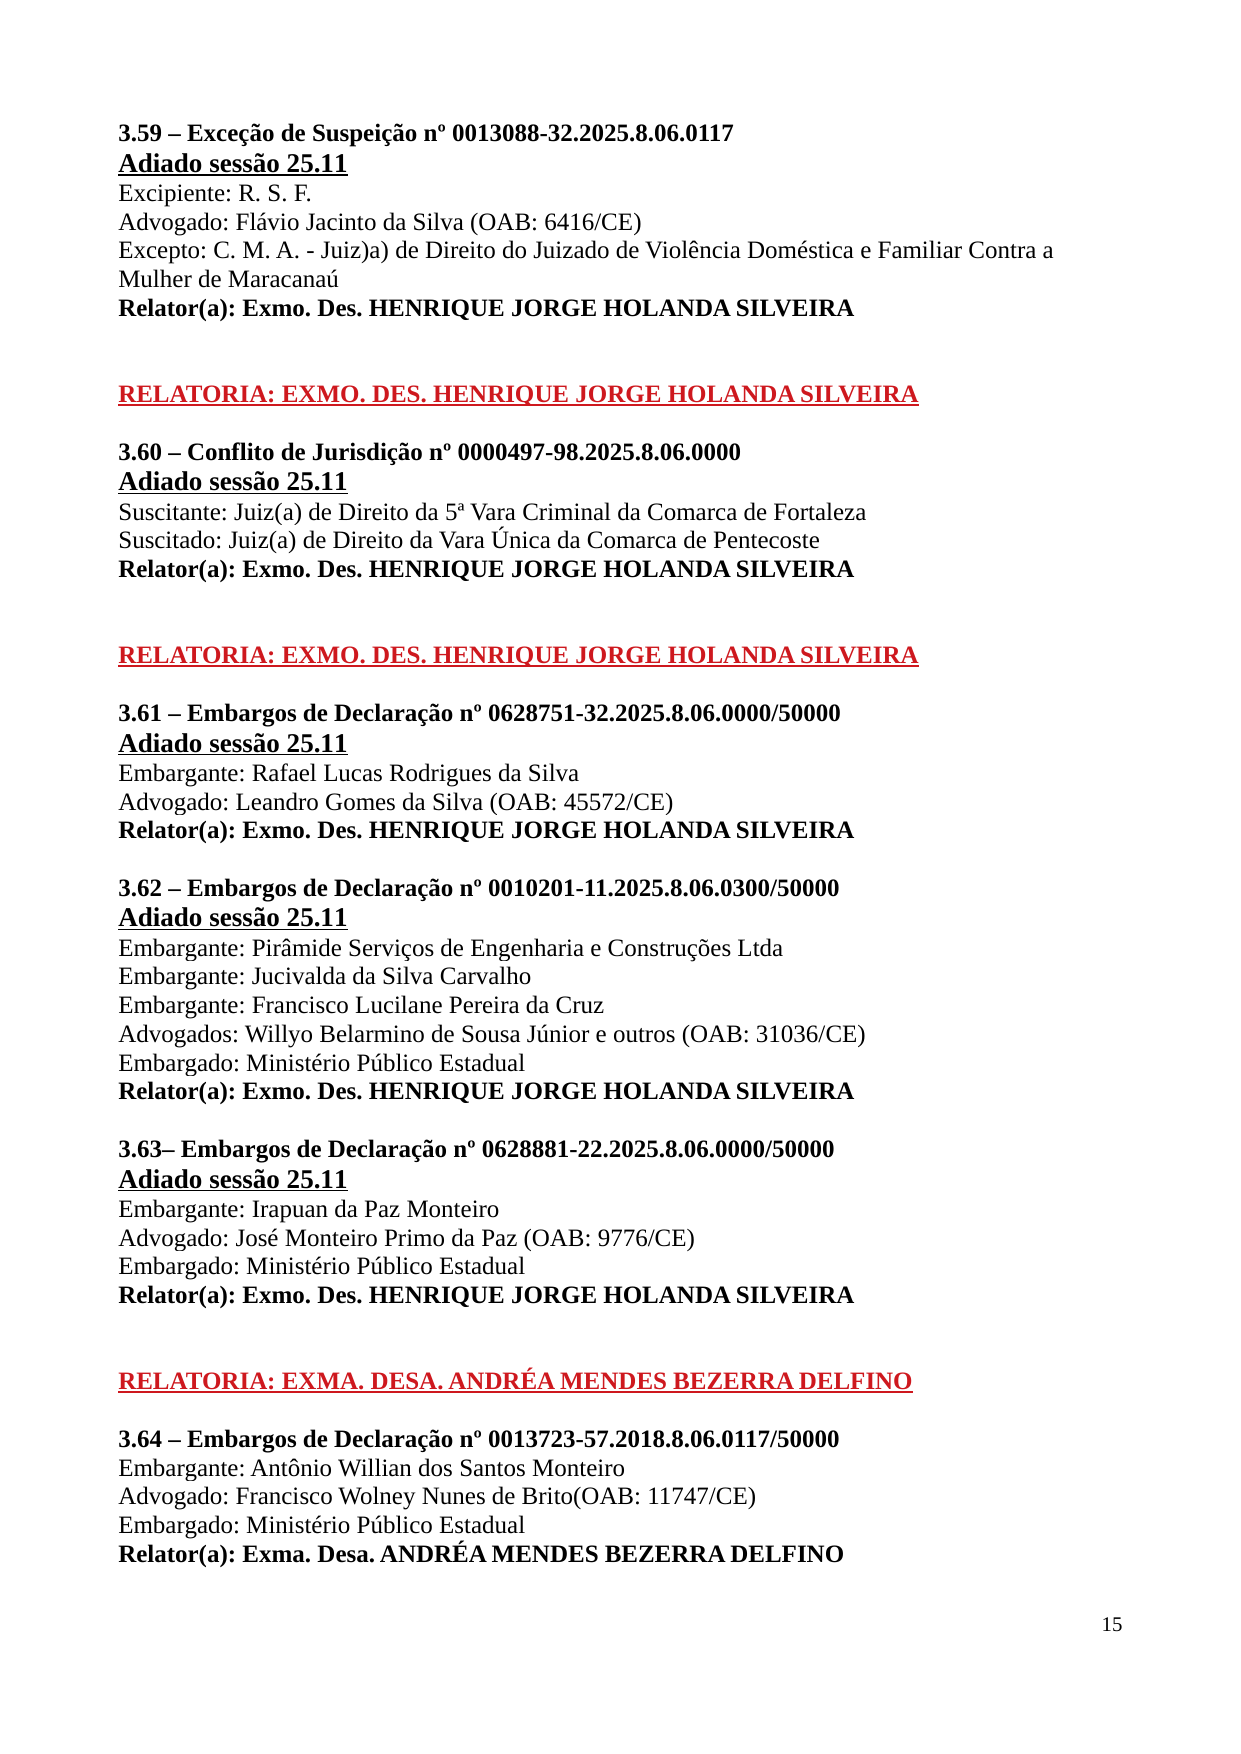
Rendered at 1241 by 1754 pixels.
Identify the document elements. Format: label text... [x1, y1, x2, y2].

text Adiado sessão 25.11 [118, 902, 1122, 933]
text Adiado sessão 25.11 [118, 466, 1122, 497]
text RELATORIA: EXMO. DES. HENRIQUE JORGE HOLANDA SILVEIRA [118, 640, 1122, 669]
text Embargante: Irapuan da Paz Monteiro [118, 1194, 1122, 1223]
text 3.64 – Embargos de Declaração nº 0013723-57.2018.8.06.0117/50000 [118, 1424, 1122, 1453]
text Embargante: Francisco Lucilane Pereira da Cruz [118, 990, 1122, 1019]
text Embargante: Antônio Willian dos Santos Monteiro [118, 1453, 1122, 1481]
text Embargante: Pirâmide Serviços de Engenharia e Construções Ltda [118, 933, 1122, 961]
text 3.61 – Embargos de Declaração nº 0628751-32.2025.8.06.0000/50000 [118, 698, 1122, 727]
text Adiado sessão 25.11 [118, 727, 1122, 758]
text Suscitado: Juiz(a) de Direito da Vara Única da Comarca de Pentecoste [118, 525, 1122, 554]
text 3.60 – Conflito de Jurisdição nº 0000497-98.2025.8.06.0000 [118, 437, 1122, 466]
text 3.63– Embargos de Declaração nº 0628881-22.2025.8.06.0000/50000 [118, 1134, 1122, 1163]
text Suscitante: Juiz(a) de Direito da 5ª Vara Criminal da Comarca de Fortaleza [118, 497, 1122, 525]
text Relator(a): Exmo. Des. HENRIQUE JORGE HOLANDA SILVEIRA [118, 1280, 1122, 1309]
text 3.59 – Exceção de Suspeição nº 0013088-32.2025.8.06.0117 [118, 118, 1122, 147]
text Advogado: Flávio Jacinto da Silva (OAB: 6416/CE) [118, 207, 1122, 236]
text Advogado: José Monteiro Primo da Paz (OAB: 9776/CE) [118, 1223, 1122, 1251]
text Relator(a): Exmo. Des. HENRIQUE JORGE HOLANDA SILVEIRA [118, 1076, 1122, 1105]
text Advogado: Francisco Wolney Nunes de Brito(OAB: 11747/CE) [118, 1481, 1122, 1510]
text Adiado sessão 25.11 [118, 1163, 1122, 1194]
text Advogado: Leandro Gomes da Silva (OAB: 45572/CE) [118, 787, 1122, 815]
text Embargado: Ministério Público Estadual [118, 1251, 1122, 1280]
text Embargante: Rafael Lucas Rodrigues da Silva [118, 758, 1122, 787]
text RELATORIA: EXMA. DESA. ANDRÉA MENDES BEZERRA DELFINO [118, 1366, 1122, 1395]
text Excepto: C. M. A. - Juiz)a) de Direito do Juizado de Violência Doméstica e Familiar Contra a Mulher de Maracanaú [118, 236, 1122, 293]
text RELATORIA: EXMO. DES. HENRIQUE JORGE HOLANDA SILVEIRA [118, 379, 1122, 408]
text Embargado: Ministério Público Estadual [118, 1048, 1122, 1076]
text Relator(a): Exmo. Des. HENRIQUE JORGE HOLANDA SILVEIRA [118, 293, 1122, 322]
text Relator(a): Exma. Desa. ANDRÉA MENDES BEZERRA DELFINO [118, 1539, 1122, 1568]
text Embargante: Jucivalda da Silva Carvalho [118, 961, 1122, 990]
text Adiado sessão 25.11 [118, 147, 1122, 178]
text Excipiente: R. S. F. [118, 178, 1122, 207]
text Advogados: Willyo Belarmino de Sousa Júnior e outros (OAB: 31036/CE) [118, 1019, 1122, 1048]
text Embargado: Ministério Público Estadual [118, 1510, 1122, 1539]
text Relator(a): Exmo. Des. HENRIQUE JORGE HOLANDA SILVEIRA [118, 815, 1122, 844]
text 3.62 – Embargos de Declaração nº 0010201-11.2025.8.06.0300/50000 [118, 873, 1122, 902]
text Relator(a): Exmo. Des. HENRIQUE JORGE HOLANDA SILVEIRA [118, 554, 1122, 583]
